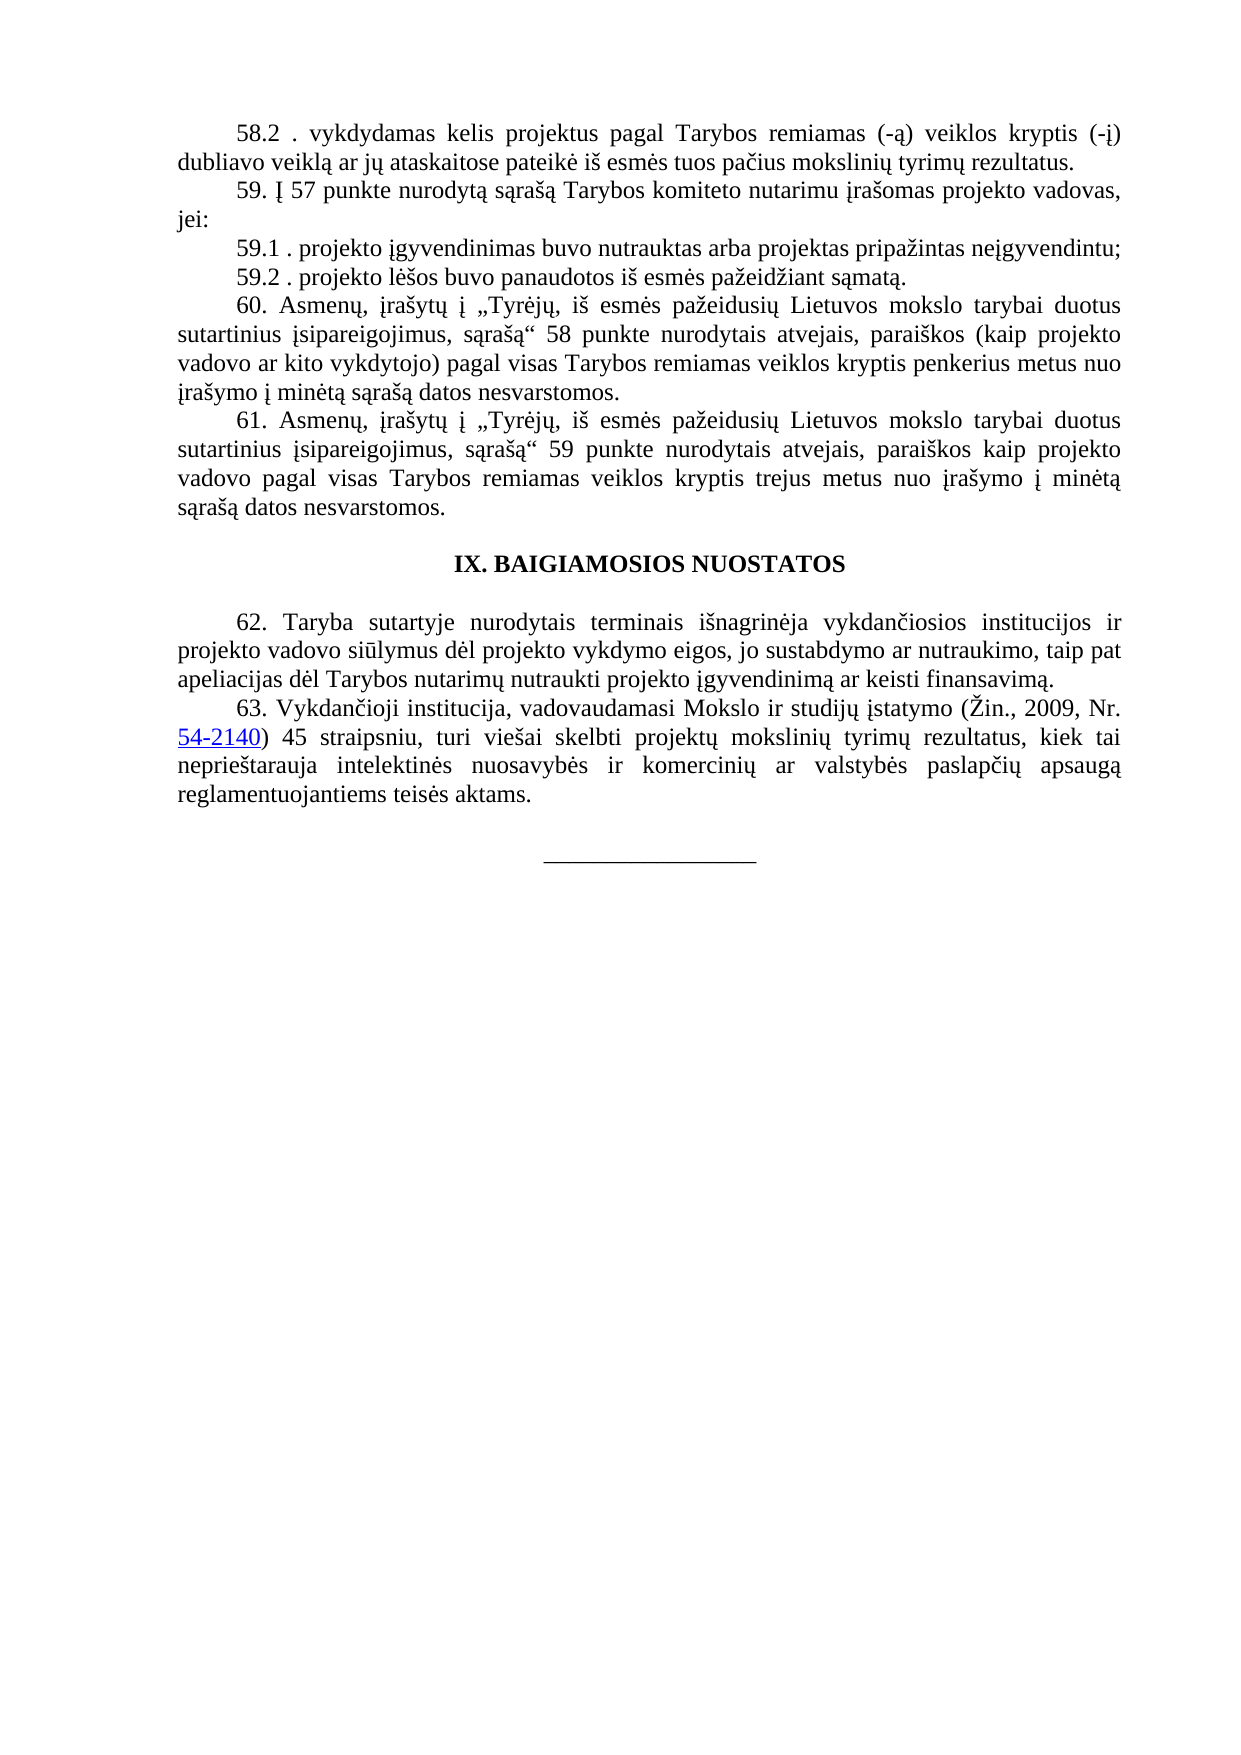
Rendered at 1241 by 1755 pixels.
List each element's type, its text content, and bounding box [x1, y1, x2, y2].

text _________________ [177, 837, 1122, 866]
text 59.2 . projekto lėšos buvo panaudotos iš esmės pažeidžiant sąmatą. [177, 262, 1122, 291]
text 63. Vykdančioji institucija, vadovaudamasi Mokslo ir studijų įstatymo (Žin., 2009, Nr. 54-2140) 45 straipsniu, turi viešai skelbti projektų mokslinių tyrimų rezultatus, kiek tai neprieštarauja intelektinės nuosavybės ir komercinių ar valstybės paslapčių apsaugą reglamentuojantiems teisės aktams. [177, 693, 1122, 808]
text 60. Asmenų, įrašytų į „Tyrėjų, iš esmės pažeidusių Lietuvos mokslo tarybai duotus sutartinius įsipareigojimus, sąrašą“ 58 punkte nurodytais atvejais, paraiškos (kaip projekto vadovo ar kito vykdytojo) pagal visas Tarybos remiamas veiklos kryptis penkerius metus nuo įrašymo į minėtą sąrašą datos nesvarstomos. [177, 291, 1122, 406]
text 61. Asmenų, įrašytų į „Tyrėjų, iš esmės pažeidusių Lietuvos mokslo tarybai duotus sutartinius įsipareigojimus, sąrašą“ 59 punkte nurodytais atvejais, paraiškos kaip projekto vadovo pagal visas Tarybos remiamas veiklos kryptis trejus metus nuo įrašymo į minėtą sąrašą datos nesvarstomos. [177, 406, 1122, 521]
text IX. BAIGIAMOSIOS NUOSTATOS [177, 549, 1122, 578]
text 59.1 . projekto įgyvendinimas buvo nutrauktas arba projektas pripažintas neįgyvendintu; [177, 233, 1122, 262]
text 62. Taryba sutartyje nurodytais terminais išnagrinėja vykdančiosios institucijos ir projekto vadovo siūlymus dėl projekto vykdymo eigos, jo sustabdymo ar nutraukimo, taip pat apeliacijas dėl Tarybos nutarimų nutraukti projekto įgyvendinimą ar keisti finansavimą. [177, 607, 1122, 693]
text 59. Į 57 punkte nurodytą sąrašą Tarybos komiteto nutarimu įrašomas projekto vadovas, jei: [177, 176, 1122, 233]
text 58.2 . vykdydamas kelis projektus pagal Tarybos remiamas (-ą) veiklos kryptis (-į) dubliavo veiklą ar jų ataskaitose pateikė iš esmės tuos pačius mokslinių tyrimų rezultatus. [177, 118, 1122, 176]
